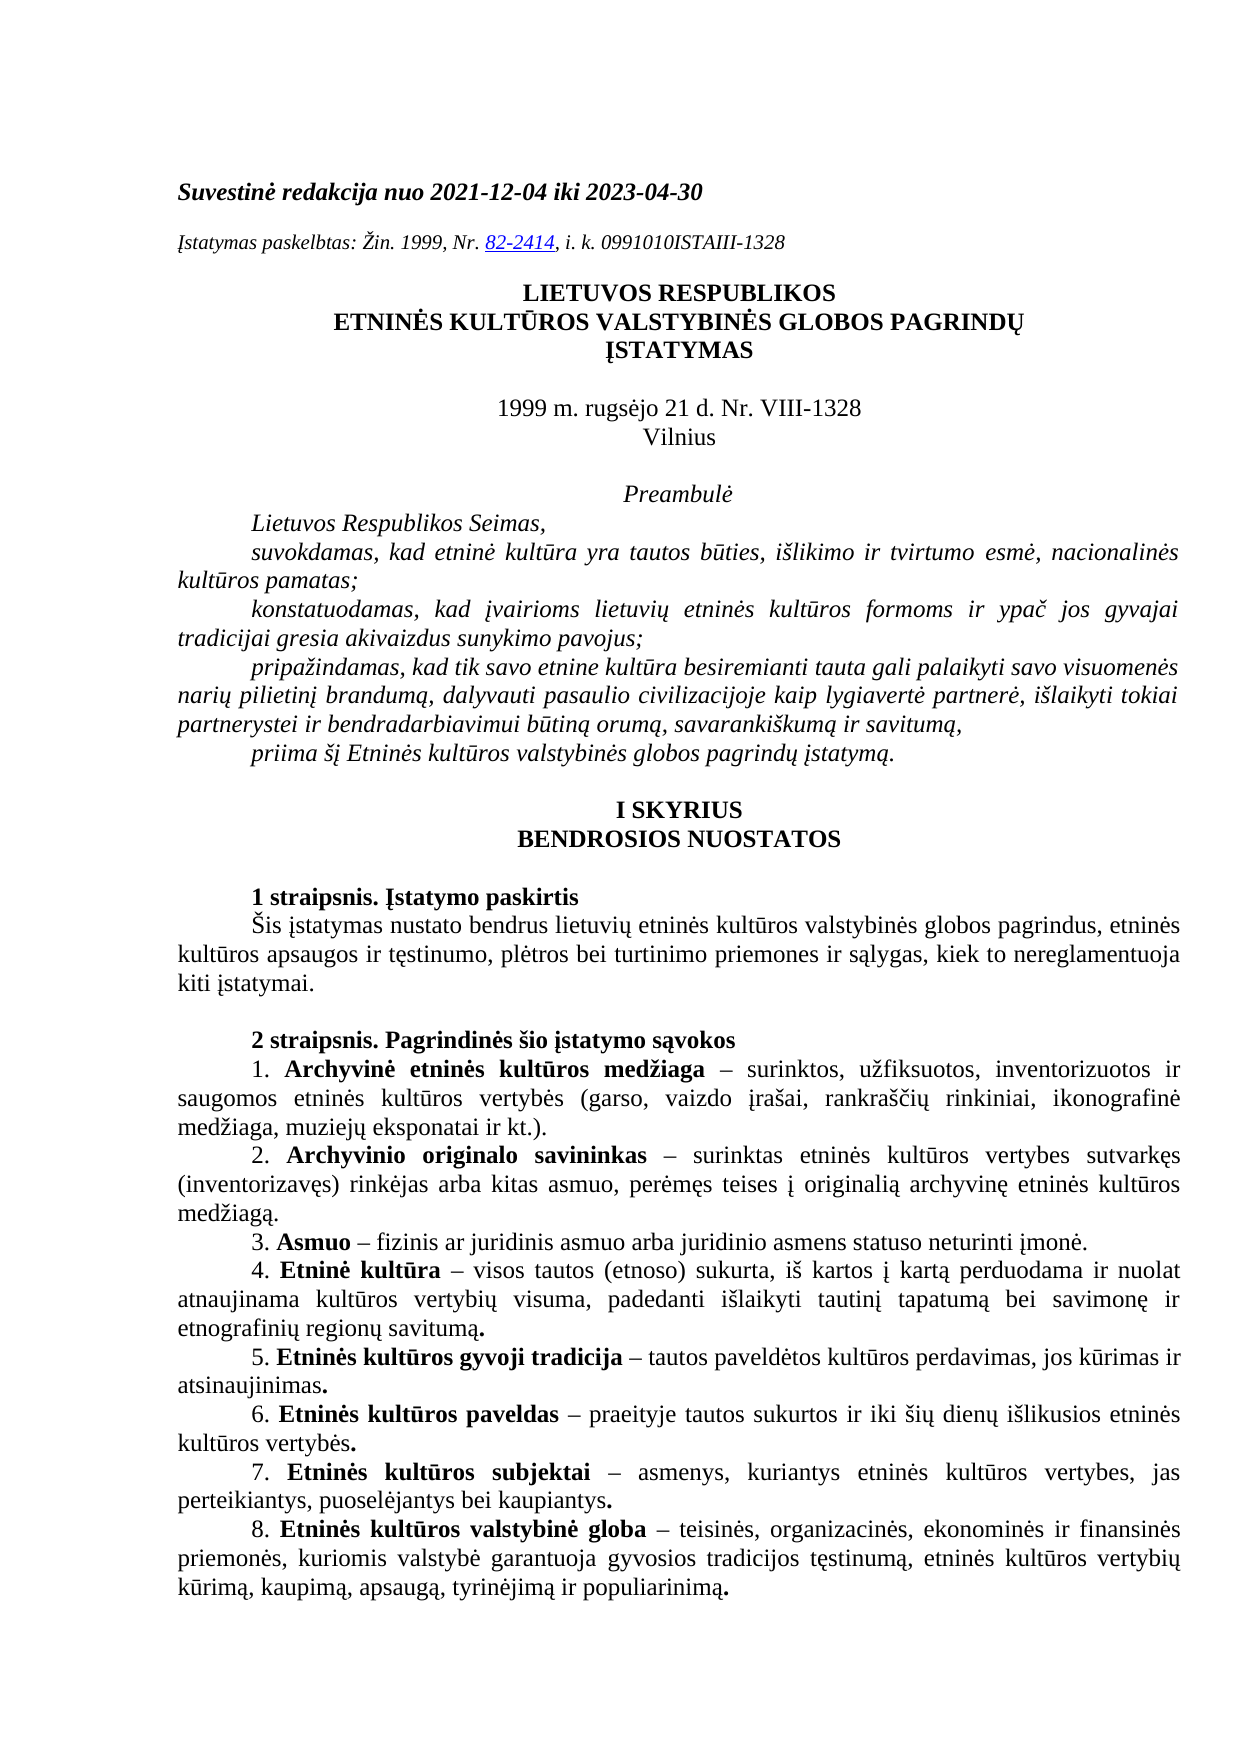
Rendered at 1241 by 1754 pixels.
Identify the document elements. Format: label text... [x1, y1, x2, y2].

text priima šį Etninės kultūros valstybinės globos pagrindų įstatymą. [177, 738, 1181, 767]
text BENDROSIOS NUOSTATOS [177, 824, 1181, 853]
text 2 straipsnis. Pagrindinės šio įstatymo sąvokos [177, 1026, 1181, 1054]
text Lietuvos Respublikos Seimas, [177, 508, 1181, 537]
text I skyrius [177, 796, 1181, 824]
text Įstatymas paskelbtas: Žin. 1999, Nr. 82-2414, i. k. 0991010ISTAIII-1328 [177, 230, 1181, 254]
text konstatuodamas, kad įvairioms lietuvių etninės kultūros formoms ir ypač jos gyvajai tradicijai gresia akivaizdus sunykimo pavojus; [177, 594, 1181, 652]
text pripažindamas, kad tik savo etnine kultūra besiremianti tauta gali palaikyti savo visuomenės narių pilietinį brandumą, dalyvauti pasaulio civilizacijoje kaip lygiavertė partnerė, išlaikyti tokiai partnerystei ir bendradarbiavimui būtiną orumą, savarankiškumą ir savitumą, [177, 652, 1181, 738]
text 2. Archyvinio originalo savininkas – surinktas etninės kultūros vertybes sutvarkęs (inventorizavęs) rinkėjas arba kitas asmuo, perėmęs teises į originalią archyvinę etninės kultūros medžiagą. [177, 1141, 1181, 1227]
text Šis įstatymas nustato bendrus lietuvių etninės kultūros valstybinės globos pagrindus, etninės kultūros apsaugos ir tęstinumo, plėtros bei turtinimo priemones ir sąlygas, kiek to nereglamentuoja kiti įstatymai. [177, 911, 1181, 997]
text LIETUVOS RESPUBLIKOS ETNINĖS KULTŪROS VALSTYBINĖS GLOBOS PAGRINDŲ ĮSTATYMAS [177, 278, 1181, 364]
text 4. Etninė kultūra – visos tautos (etnoso) sukurta, iš kartos į kartą perduodama ir nuolat atnaujinama kultūros vertybių visuma, padedanti išlaikyti tautinį tapatumą bei savimonę ir etnografinių regionų savitumą. [177, 1256, 1181, 1342]
subtitle Preambulė [177, 479, 1181, 508]
text 5. Etninės kultūros gyvoji tradicija – tautos paveldėtos kultūros perdavimas, jos kūrimas ir atsinaujinimas. [177, 1342, 1181, 1399]
text 8. Etninės kultūros valstybinė globa – teisinės, organizacinės, ekonominės ir finansinės priemonės, kuriomis valstybė garantuoja gyvosios tradicijos tęstinumą, etninės kultūros vertybių kūrimą, kaupimą, apsaugą, tyrinėjimą ir populiarinimą. [177, 1514, 1181, 1601]
text suvokdamas, kad etninė kultūra yra tautos būties, išlikimo ir tvirtumo esmė, nacionalinės kultūros pamatas; [177, 537, 1181, 594]
text 6. Etninės kultūros paveldas – praeityje tautos sukurtos ir iki šių dienų išlikusios etninės kultūros vertybės. [177, 1399, 1181, 1457]
text 3. Asmuo – fizinis ar juridinis asmuo arba juridinio asmens statuso neturinti įmonė. [177, 1227, 1181, 1256]
text 1. Archyvinė etninės kultūros medžiaga – surinktos, užfiksuotos, inventorizuotos ir saugomos etninės kultūros vertybės (garso, vaizdo įrašai, rankraščių rinkiniai, ikonografinė medžiaga, muziejų eksponatai ir kt.). [177, 1054, 1181, 1141]
text Vilnius [177, 422, 1181, 451]
text 7. Etninės kultūros subjektai – asmenys, kuriantys etninės kultūros vertybes, jas perteikiantys, puoselėjantys bei kaupiantys. [177, 1457, 1181, 1514]
text 1 straipsnis. Įstatymo paskirtis [177, 882, 1181, 911]
text Suvestinė redakcija nuo 2021-12-04 iki 2023-04-30 [177, 177, 1181, 206]
text 1999 m. rugsėjo 21 d. Nr. VIII-1328 [177, 393, 1181, 422]
